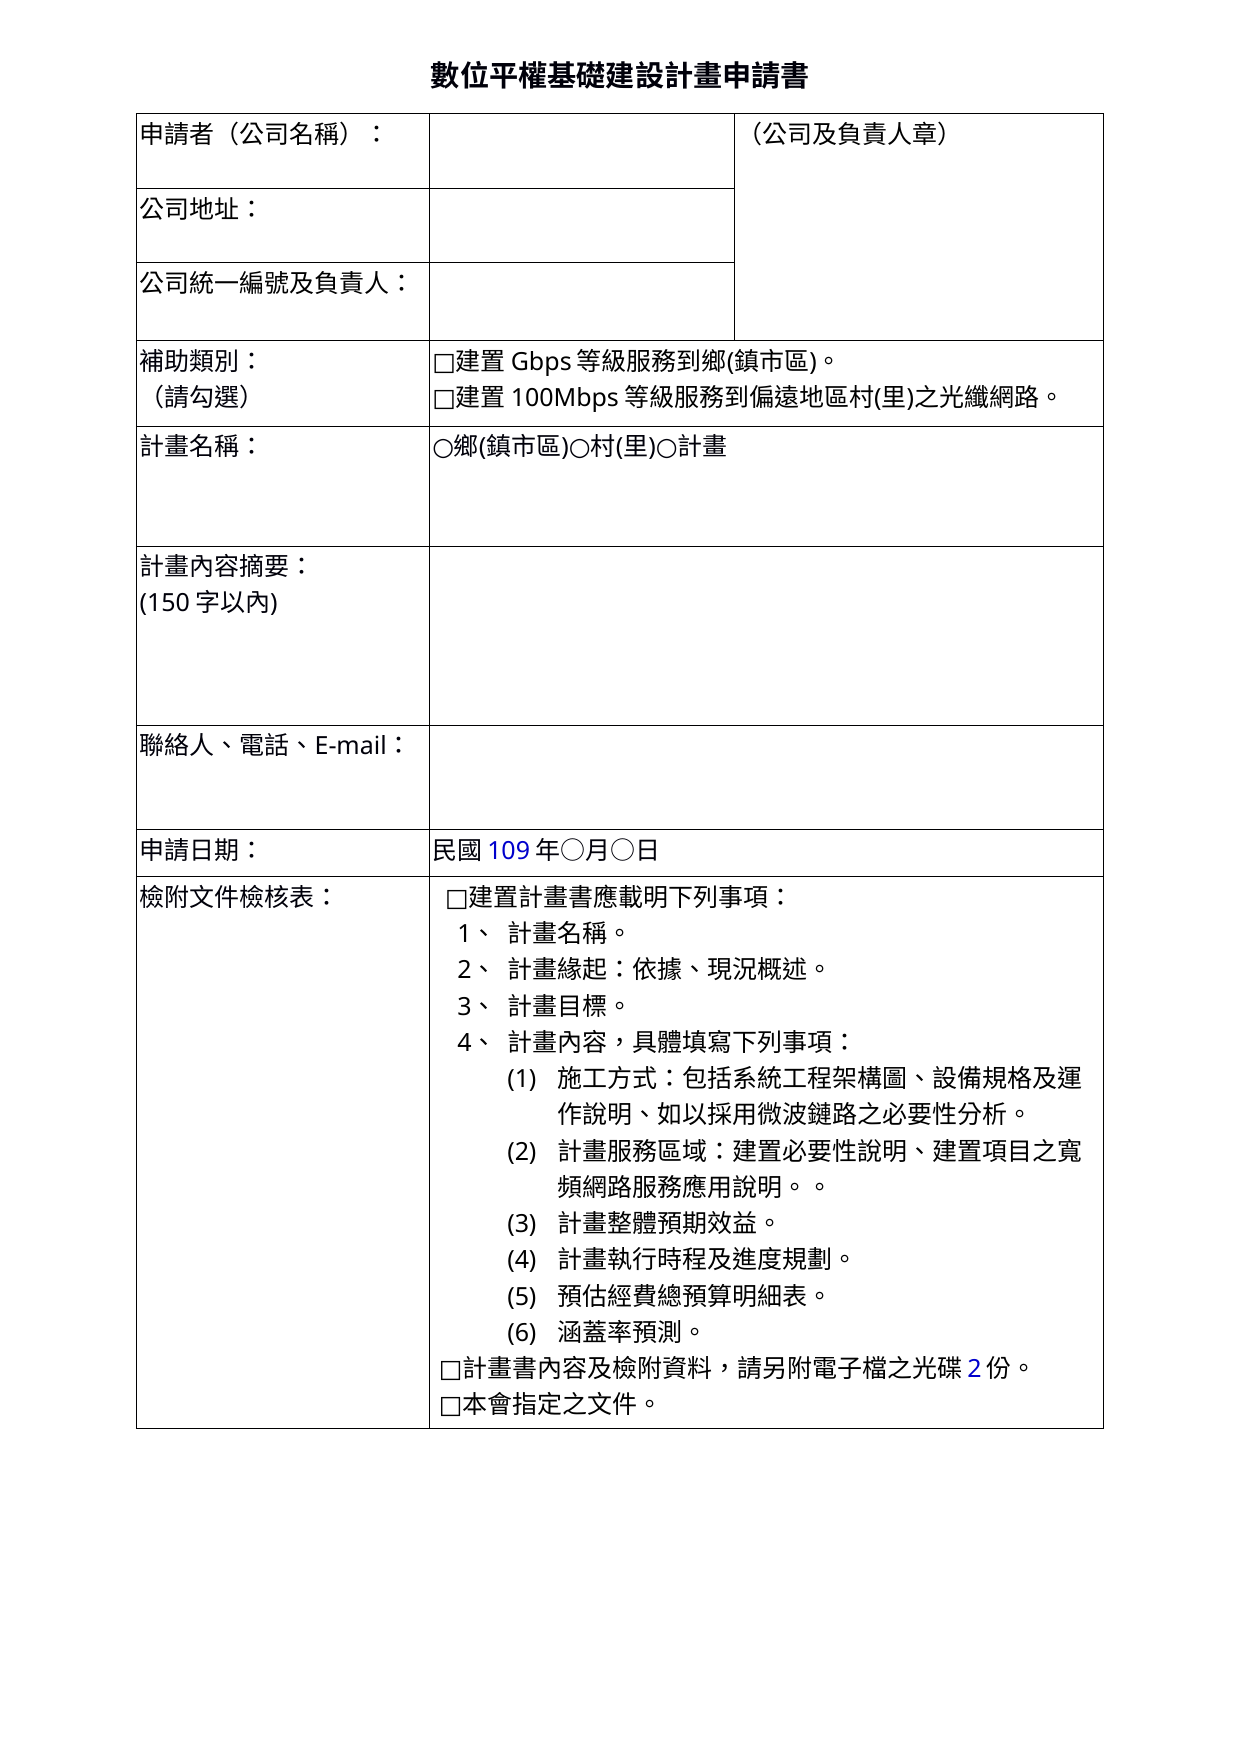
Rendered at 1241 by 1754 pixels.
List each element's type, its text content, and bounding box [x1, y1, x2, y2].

table_cell □建置計畫書應載明下列事項： 計畫名稱。 計畫緣起：依據、現況概述。 計畫目標。 計畫內容，具體填寫下列事項： 施工方式：包括系統工程架構圖、設備規格及運作說明、如以採用微波鏈路之必要性分析。 計畫服務區域：建置必要性說明、建置項目之寬頻網路服務應用說明。。 計畫整體預期效益。 計畫執行時程及進度規劃。 預估經費總預算明細表。 涵蓋率預測。 □計畫書內容及檢附資料，請另附電子檔之光碟2份。 □本會指定之文件。 [430, 877, 1103, 1428]
table_cell 計畫內容摘要： (150字以內) [137, 547, 429, 725]
table_cell 申請日期： [137, 830, 429, 876]
table_header （公司及負責人章） [735, 114, 1103, 340]
text 數位平權基礎建設計畫申請書 [118, 52, 1122, 94]
table_cell □建置Gbps等級服務到鄉(鎮市區)。 □建置100Mbps等級服務到偏遠地區村(里)之光纖網路。 [430, 341, 1103, 426]
table_header [430, 114, 734, 188]
table_cell 公司統一編號及負責人： [137, 263, 429, 340]
table_cell 補助類別： （請勾選） [137, 341, 429, 426]
table_cell 計畫名稱： [137, 427, 429, 546]
table_cell 民國109年○月○日 [430, 830, 1103, 876]
table_cell ○鄉(鎮市區)○村(里)○計畫 [430, 427, 1103, 546]
table_cell [430, 726, 1103, 829]
table_header 申請者（公司名稱）： [137, 114, 429, 188]
table_cell [430, 547, 1103, 725]
table_cell [430, 189, 734, 262]
table_cell 公司地址： [137, 189, 429, 262]
table_cell 檢附文件檢核表： [137, 877, 429, 1428]
table_cell [430, 263, 734, 340]
table_cell 聯絡人、電話、E-mail： [137, 726, 429, 829]
